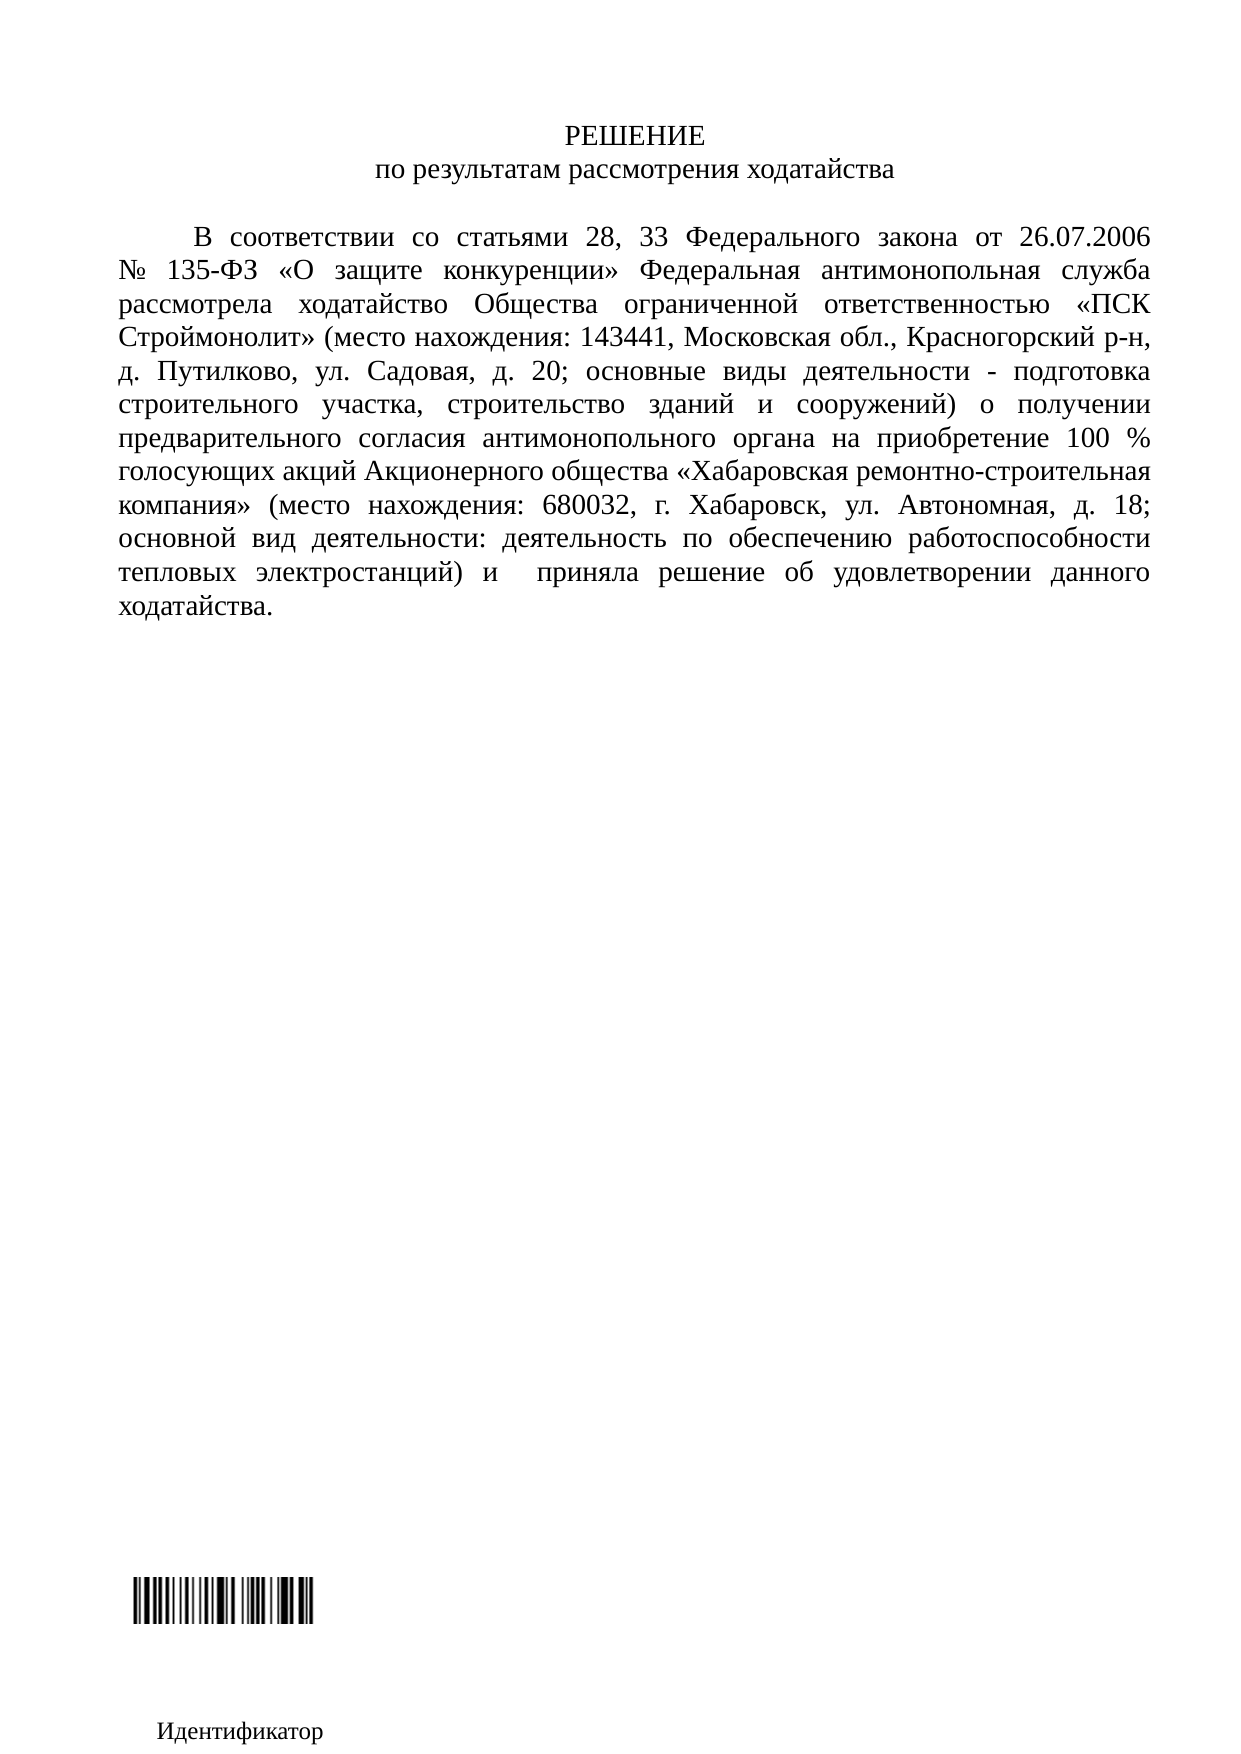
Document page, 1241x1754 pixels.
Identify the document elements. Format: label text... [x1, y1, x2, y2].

text РЕШЕНИЕ [118, 118, 1152, 152]
text В соответствии со статьями 28, 33 Федерального закона от 26.07.2006 № 135-ФЗ «О защите конкуренции» Федеральная антимонопольная служба рассмотрела ходатайство Общества ограниченной ответственностью «ПСК Строймонолит» (место нахождения: 143441, Московская обл., Красногорский р-н, д. Путилково, ул. Садовая, д. 20; основные виды деятельности - подготовка строительного участка, строительство зданий и сооружений) о получении предварительного согласия антимонопольного органа на приобретение 100 % голосующих акций Акционерного общества «Хабаровская ремонтно-строительная компания» (место нахождения: 680032, г. Хабаровск, ул. Автономная, д. 18; основной вид деятельности: деятельность по обеспечению работоспособности тепловых электростанций) и приняла решение об удовлетворении данного ходатайства. [118, 219, 1152, 621]
text по результатам рассмотрения ходатайства [118, 152, 1152, 185]
picture [118, 1577, 331, 1624]
